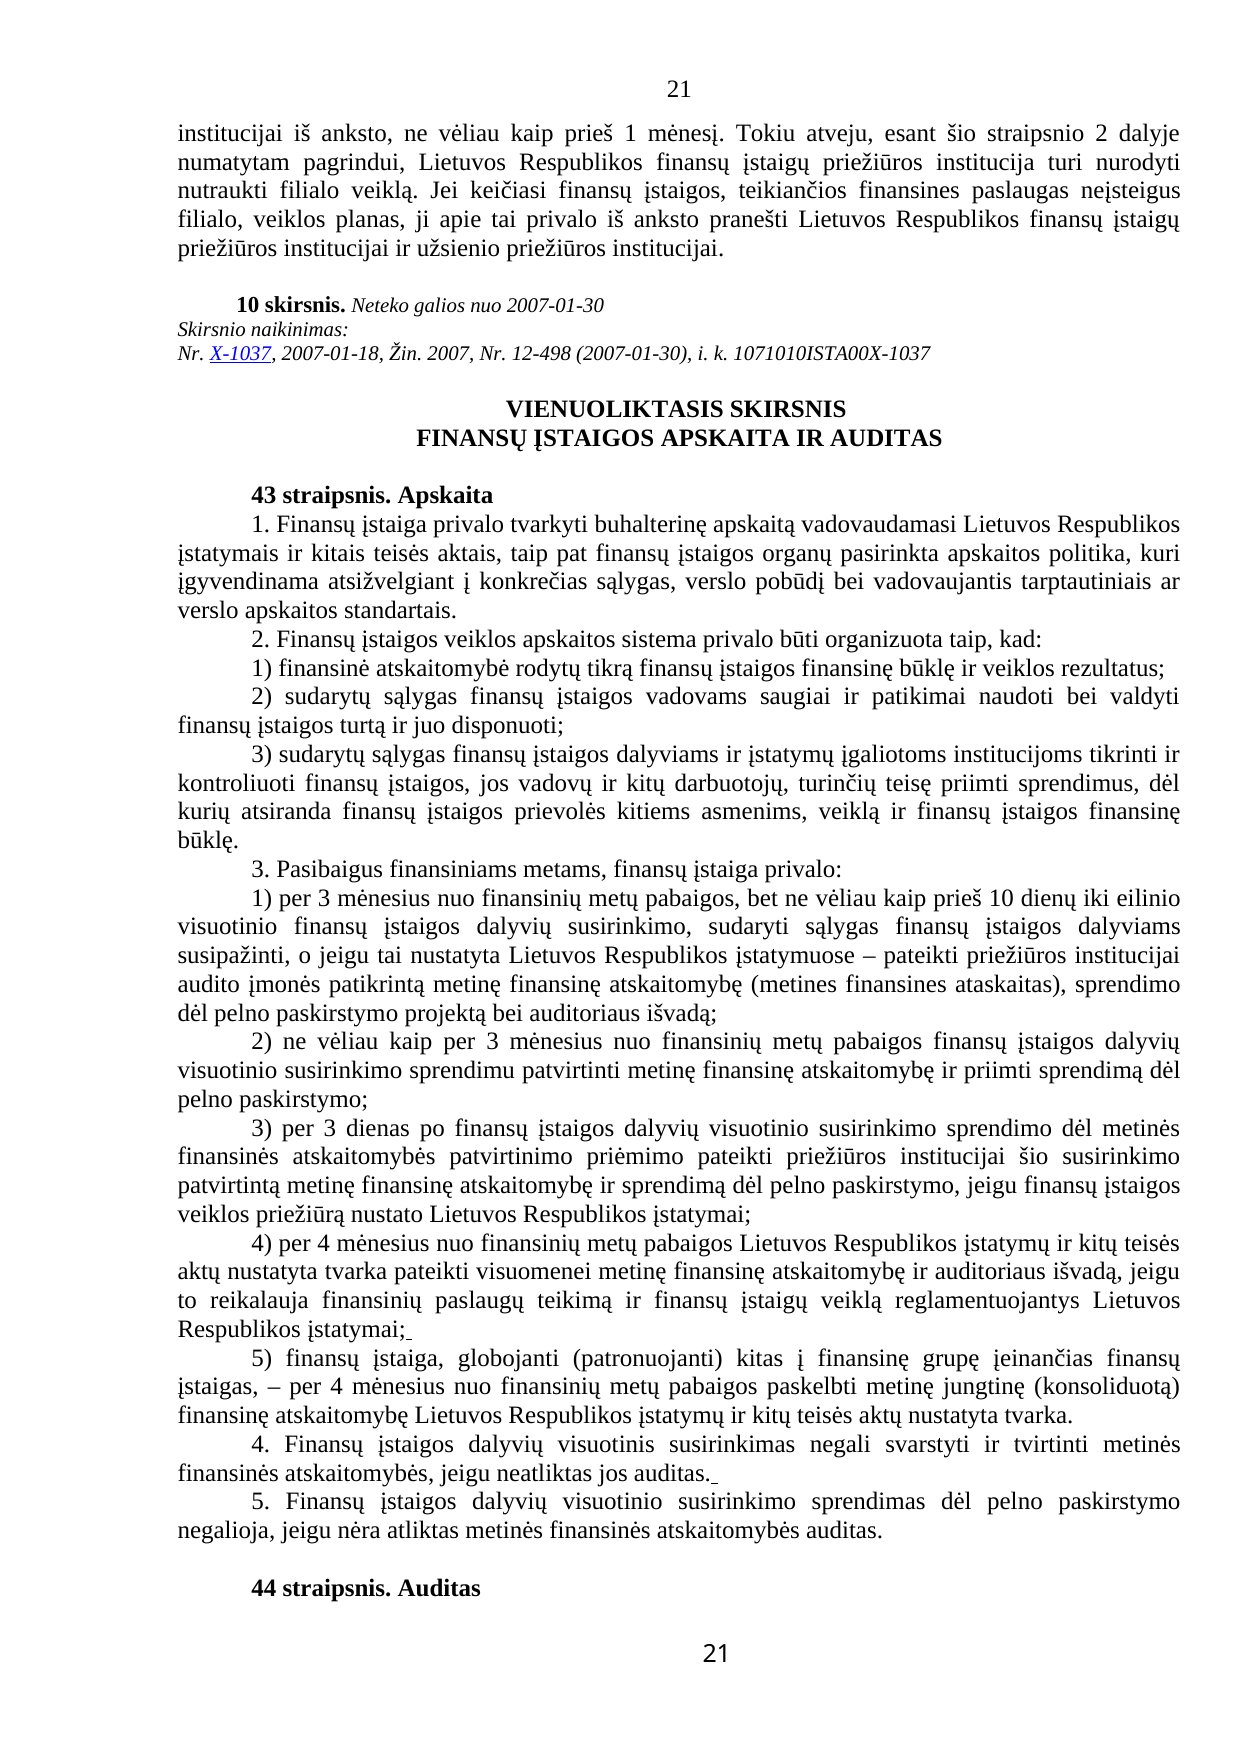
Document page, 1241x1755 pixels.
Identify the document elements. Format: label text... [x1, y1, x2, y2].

text VIENUOLIKTASIS SKIRSNIS [177, 394, 1181, 423]
text 5) finansų įstaiga, globojanti (patronuojanti) kitas į finansinę grupę įeinančias finansų įstaigas, – per 4 mėnesius nuo finansinių metų pabaigos paskelbti metinę jungtinę (konsoliduotą) finansinę atskaitomybę Lietuvos Respublikos įstatymų ir kitų teisės aktų nustatyta tvarka. [177, 1343, 1181, 1429]
text 44 straipsnis. Auditas [177, 1573, 1181, 1601]
text FINANSŲ ĮSTAIGOS APSKAITA IR AUDITAS [177, 423, 1181, 451]
text 2) sudarytų sąlygas finansų įstaigos vadovams saugiai ir patikimai naudoti bei valdyti finansų įstaigos turtą ir juo disponuoti; [177, 681, 1181, 739]
text 4. Finansų įstaigos dalyvių visuotinis susirinkimas negali svarstyti ir tvirtinti metinės finansinės atskaitomybės, jeigu neatliktas jos auditas. [177, 1429, 1181, 1486]
text 5. Finansų įstaigos dalyvių visuotinio susirinkimo sprendimas dėl pelno paskirstymo negalioja, jeigu nėra atliktas metinės finansinės atskaitomybės auditas. [177, 1486, 1181, 1544]
text institucijai iš anksto, ne vėliau kaip prieš 1 mėnesį. Tokiu atveju, esant šio straipsnio 2 dalyje numatytam pagrindui, Lietuvos Respublikos finansų įstaigų priežiūros institucija turi nurodyti nutraukti filialo veiklą. Jei keičiasi finansų įstaigos, teikiančios finansines paslaugas neįsteigus filialo, veiklos planas, ji apie tai privalo iš anksto pranešti Lietuvos Respublikos finansų įstaigų priežiūros institucijai ir užsienio priežiūros institucijai. [177, 118, 1181, 262]
text 3) sudarytų sąlygas finansų įstaigos dalyviams ir įstatymų įgaliotoms institucijoms tikrinti ir kontroliuoti finansų įstaigos, jos vadovų ir kitų darbuotojų, turinčių teisę priimti sprendimus, dėl kurių atsiranda finansų įstaigos prievolės kitiems asmenims, veiklą ir finansų įstaigos finansinę būklę. [177, 739, 1181, 854]
text 10 skirsnis. Neteko galios nuo 2007-01-30 [177, 291, 1181, 317]
text 1) finansinė atskaitomybė rodytų tikrą finansų įstaigos finansinę būklę ir veiklos rezultatus; [177, 653, 1181, 681]
text Nr. X-1037, 2007-01-18, Žin. 2007, Nr. 12-498 (2007-01-30), i. k. 1071010ISTA00X-1037 [177, 341, 1181, 365]
text 2. Finansų įstaigos veiklos apskaitos sistema privalo būti organizuota taip, kad: [177, 624, 1181, 653]
text 3. Pasibaigus finansiniams metams, finansų įstaiga privalo: [177, 854, 1181, 883]
text 43 straipsnis. Apskaita [177, 480, 1181, 509]
text 1. Finansų įstaiga privalo tvarkyti buhalterinę apskaitą vadovaudamasi Lietuvos Respublikos įstatymais ir kitais teisės aktais, taip pat finansų įstaigos organų pasirinkta apskaitos politika, kuri įgyvendinama atsižvelgiant į konkrečias sąlygas, verslo pobūdį bei vadovaujantis tarptautiniais ar verslo apskaitos standartais. [177, 509, 1181, 624]
text 2) ne vėliau kaip per 3 mėnesius nuo finansinių metų pabaigos finansų įstaigos dalyvių visuotinio susirinkimo sprendimu patvirtinti metinę finansinę atskaitomybę ir priimti sprendimą dėl pelno paskirstymo; [177, 1026, 1181, 1113]
text Skirsnio naikinimas: [177, 317, 1181, 341]
text 3) per 3 dienas po finansų įstaigos dalyvių visuotinio susirinkimo sprendimo dėl metinės finansinės atskaitomybės patvirtinimo priėmimo pateikti priežiūros institucijai šio susirinkimo patvirtintą metinę finansinę atskaitomybę ir sprendimą dėl pelno paskirstymo, jeigu finansų įstaigos veiklos priežiūrą nustato Lietuvos Respublikos įstatymai; [177, 1113, 1181, 1228]
text 4) per 4 mėnesius nuo finansinių metų pabaigos Lietuvos Respublikos įstatymų ir kitų teisės aktų nustatyta tvarka pateikti visuomenei metinę finansinę atskaitomybę ir auditoriaus išvadą, jeigu to reikalauja finansinių paslaugų teikimą ir finansų įstaigų veiklą reglamentuojantys Lietuvos Respublikos įstatymai; [177, 1228, 1181, 1343]
text 1) per 3 mėnesius nuo finansinių metų pabaigos, bet ne vėliau kaip prieš 10 dienų iki eilinio visuotinio finansų įstaigos dalyvių susirinkimo, sudaryti sąlygas finansų įstaigos dalyviams susipažinti, o jeigu tai nustatyta Lietuvos Respublikos įstatymuose – pateikti priežiūros institucijai audito įmonės patikrintą metinę finansinę atskaitomybę (metines finansines ataskaitas), sprendimo dėl pelno paskirstymo projektą bei auditoriaus išvadą; [177, 883, 1181, 1026]
